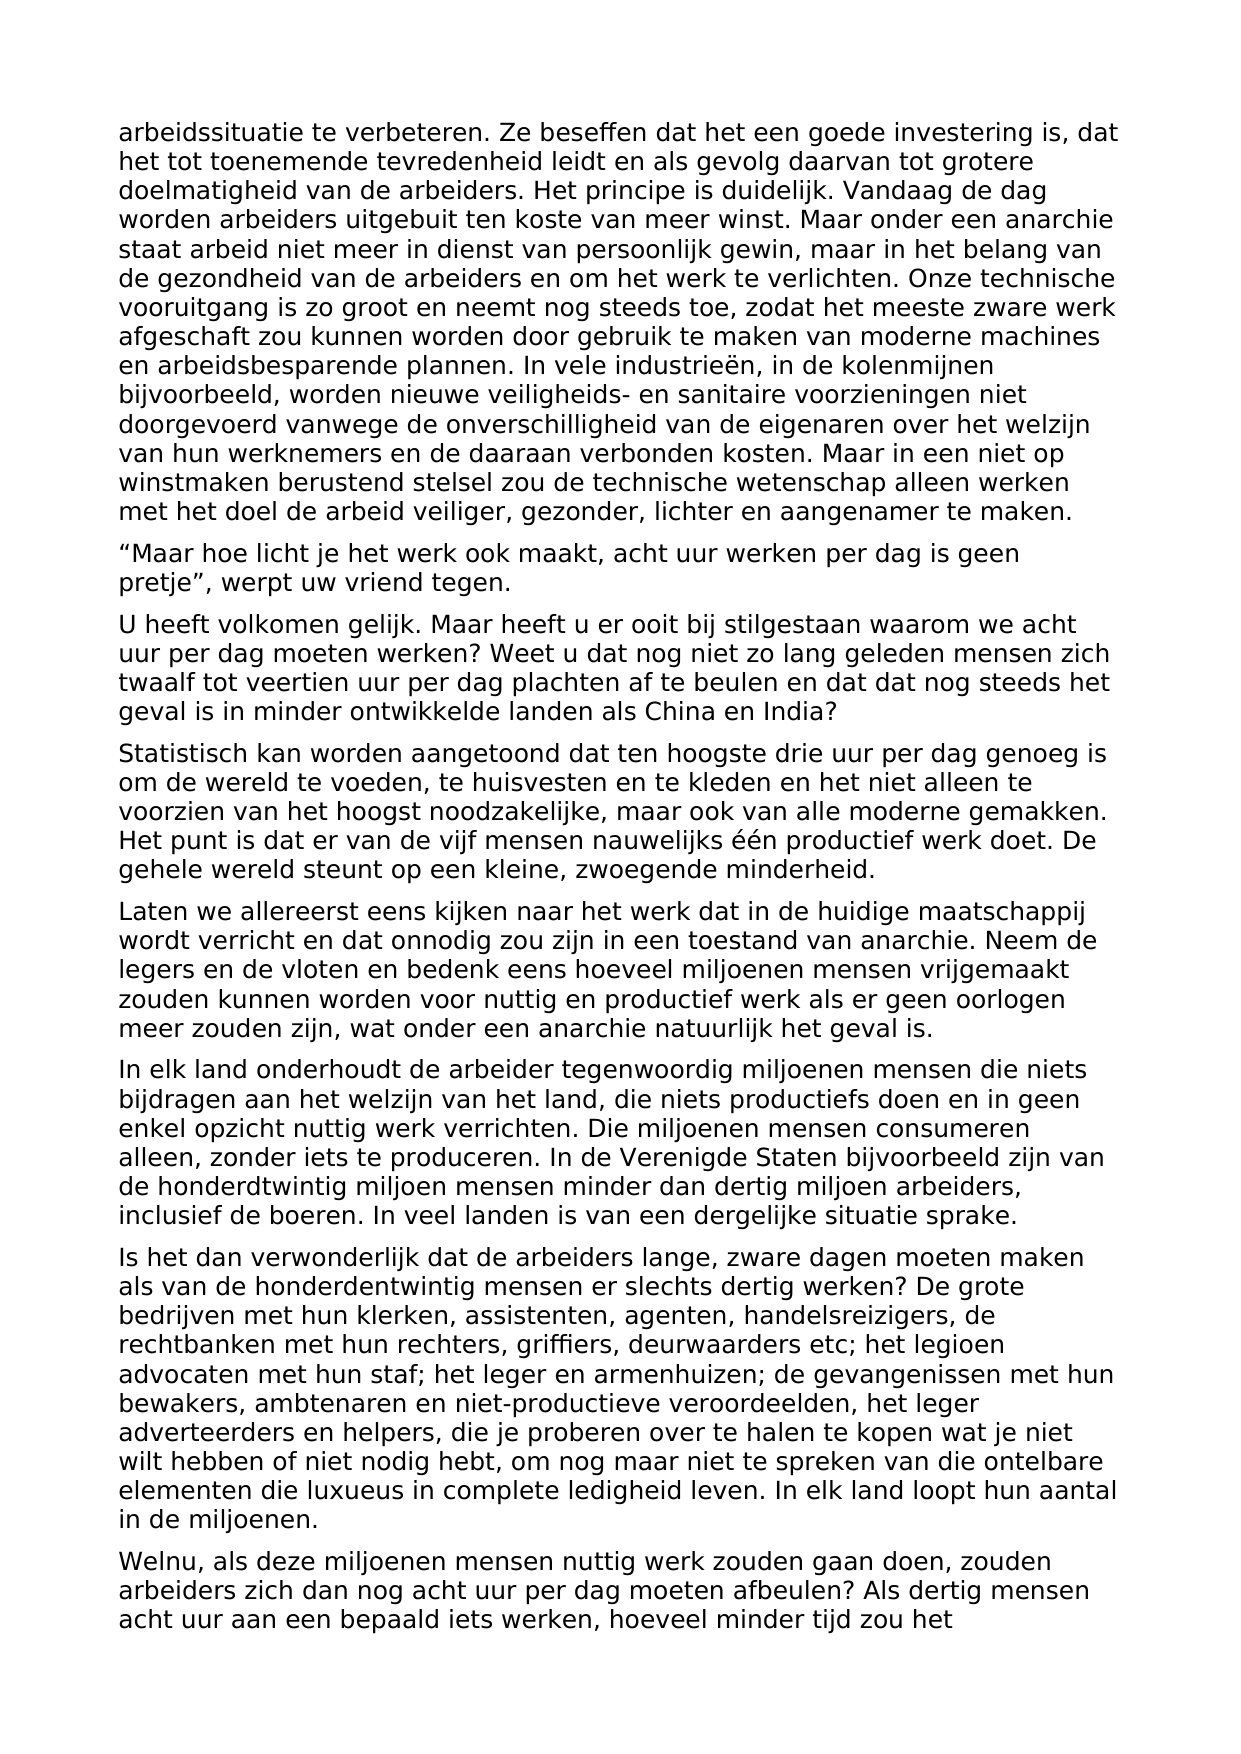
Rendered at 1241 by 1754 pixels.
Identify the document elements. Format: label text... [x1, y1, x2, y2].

text arbeidssituatie te verbeteren. Ze beseffen dat het een goede investering is, dat het tot toenemende tevredenheid leidt en als gevolg daarvan tot grotere doelmatigheid van de arbeiders. Het principe is duidelijk. Vandaag de dag worden arbeiders uitgebuit ten koste van meer winst. Maar onder een anarchie staat arbeid niet meer in dienst van persoonlijk gewin, maar in het belang van de gezondheid van de arbeiders en om het werk te verlichten. Onze technische vooruitgang is zo groot en neemt nog steeds toe, zodat het meeste zware werk afgeschaft zou kunnen worden door gebruik te maken van moderne machines en arbeidsbesparende plannen. In vele industrieën, in de kolenmijnen bijvoorbeeld, worden nieuwe veiligheids- en sanitaire voorzieningen niet doorgevoerd vanwege de onverschilligheid van de eigenaren over het welzijn van hun werknemers en de daaraan verbonden kosten. Maar in een niet op winstmaken berustend stelsel zou de technische wetenschap alleen werken met het doel de arbeid veiliger, gezonder, lichter en aangenamer te maken. [118, 118, 1122, 526]
text U heeft volkomen gelijk. Maar heeft u er ooit bij stilgestaan waarom we acht uur per dag moeten werken? Weet u dat nog niet zo lang geleden mensen zich twaalf tot veertien uur per dag plachten af te beulen en dat dat nog steeds het geval is in minder ontwikkelde landen als China en India? [118, 610, 1122, 726]
text In elk land onderhoudt de arbeider tegenwoordig miljoenen mensen die niets bijdragen aan het welzijn van het land, die niets productiefs doen en in geen enkel opzicht nuttig werk verrichten. Die miljoenen mensen consumeren alleen, zonder iets te produceren. In de Verenigde Staten bijvoorbeeld zijn van de honderdtwintig miljoen mensen minder dan dertig miljoen arbeiders, inclusief de boeren. In veel landen is van een dergelijke situatie sprake. [118, 1056, 1122, 1231]
text “Maar hoe licht je het werk ook maakt, acht uur werken per dag is geen pretje”, werpt uw vriend tegen. [118, 539, 1122, 597]
text Laten we allereerst eens kijken naar het werk dat in de huidige maatschappij wordt verricht en dat onnodig zou zijn in een toestand van anarchie. Neem de legers en de vloten en bedenk eens hoeveel miljoenen mensen vrijgemaakt zouden kunnen worden voor nuttig en productief werk als er geen oorlogen meer zouden zijn, wat onder een anarchie natuurlijk het geval is. [118, 897, 1122, 1043]
text Is het dan verwonderlijk dat de arbeiders lange, zware dagen moeten maken als van de honderdentwintig mensen er slechts dertig werken? De grote bedrijven met hun klerken, assistenten, agenten, handelsreizigers, de rechtbanken met hun rechters, griffiers, deurwaarders etc; het legioen advocaten met hun staf; het leger en armenhuizen; de gevangenissen met hun bewakers, ambtenaren en niet-productieve veroordeelden, het leger adverteerders en helpers, die je proberen over te halen te kopen wat je niet wilt hebben of niet nodig hebt, om nog maar niet te spreken van die ontelbare elementen die luxueus in complete ledigheid leven. In elk land loopt hun aantal in de miljoenen. [118, 1243, 1122, 1535]
text Statistisch kan worden aangetoond dat ten hoogste drie uur per dag genoeg is om de wereld te voeden, te huisvesten en te kleden en het niet alleen te voorzien van het hoogst noodzakelijke, maar ook van alle moderne gemakken. Het punt is dat er van de vijf mensen nauwelijks één productief werk doet. De gehele wereld steunt op een kleine, zwoegende minderheid. [118, 739, 1122, 885]
text Welnu, als deze miljoenen mensen nuttig werk zouden gaan doen, zouden arbeiders zich dan nog acht uur per dag moeten afbeulen? Als dertig mensen acht uur aan een bepaald iets werken, hoeveel minder tijd zou het [118, 1547, 1122, 1635]
